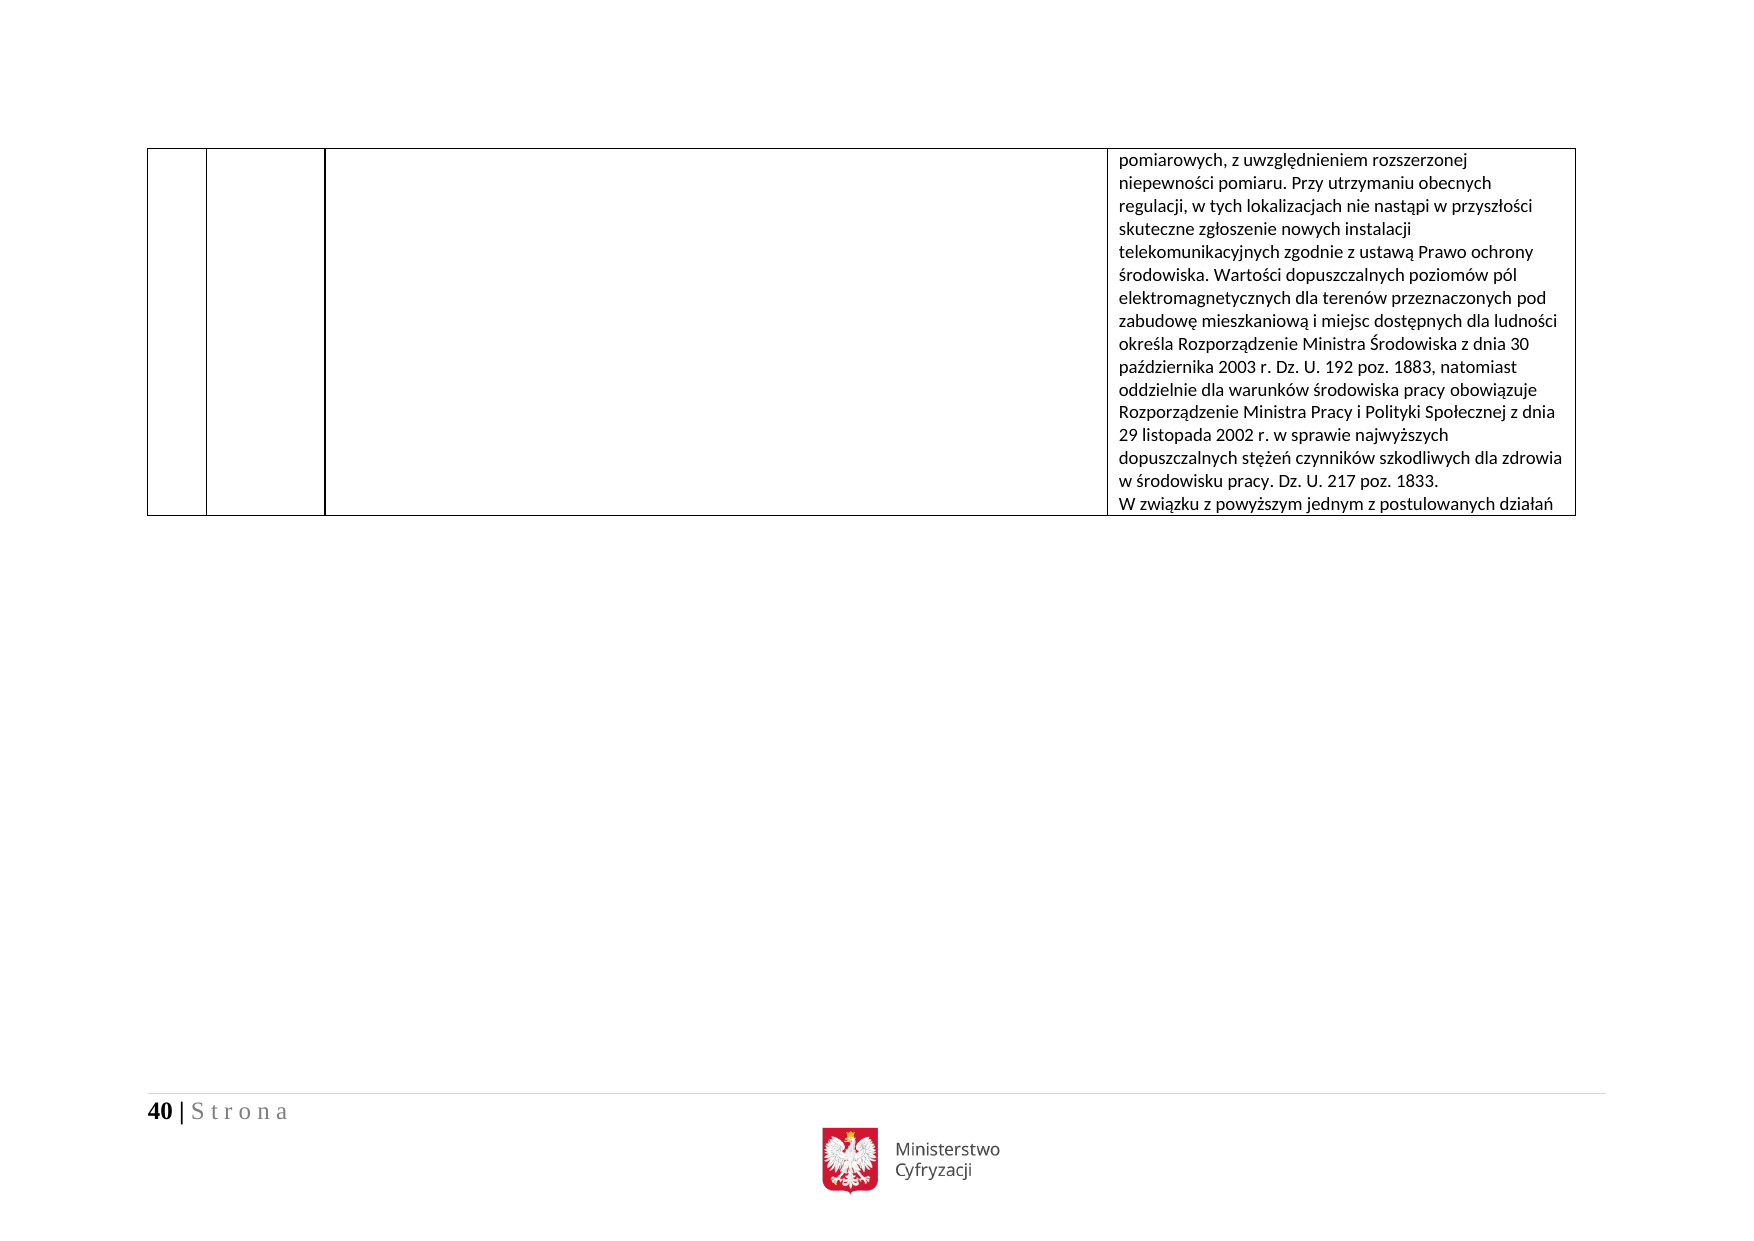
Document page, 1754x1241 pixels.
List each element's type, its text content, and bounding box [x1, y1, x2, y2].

table_cell [207, 149, 324, 515]
table_cell [148, 149, 206, 515]
table_cell pomiarowych, z uwzględnieniem rozszerzonej niepewności pomiaru. Przy utrzymaniu obecnych regulacji, w tych lokalizacjach nie nastąpi w przyszłości skuteczne zgłoszenie nowych instalacji telekomunikacyjnych zgodnie z ustawą Prawo ochrony środowiska. Wartości dopuszczalnych poziomów pól elektromagnetycznych dla terenów przeznaczonych pod zabudowę mieszkaniową i miejsc dostępnych dla ludności określa Rozporządzenie Ministra Środowiska z dnia 30 października 2003 r. Dz. U. 192 poz. 1883, natomiast oddzielnie dla warunków środowiska pracy obowiązuje Rozporządzenie Ministra Pracy i Polityki Społecznej z dnia 29 listopada 2002 r. w sprawie najwyższych dopuszczalnych stężeń czynników szkodliwych dla zdrowia w środowisku pracy. Dz. U. 217 poz. 1833. W związku z powyższym jednym z postulowanych działań [1108, 149, 1575, 515]
table_cell [326, 149, 1107, 515]
